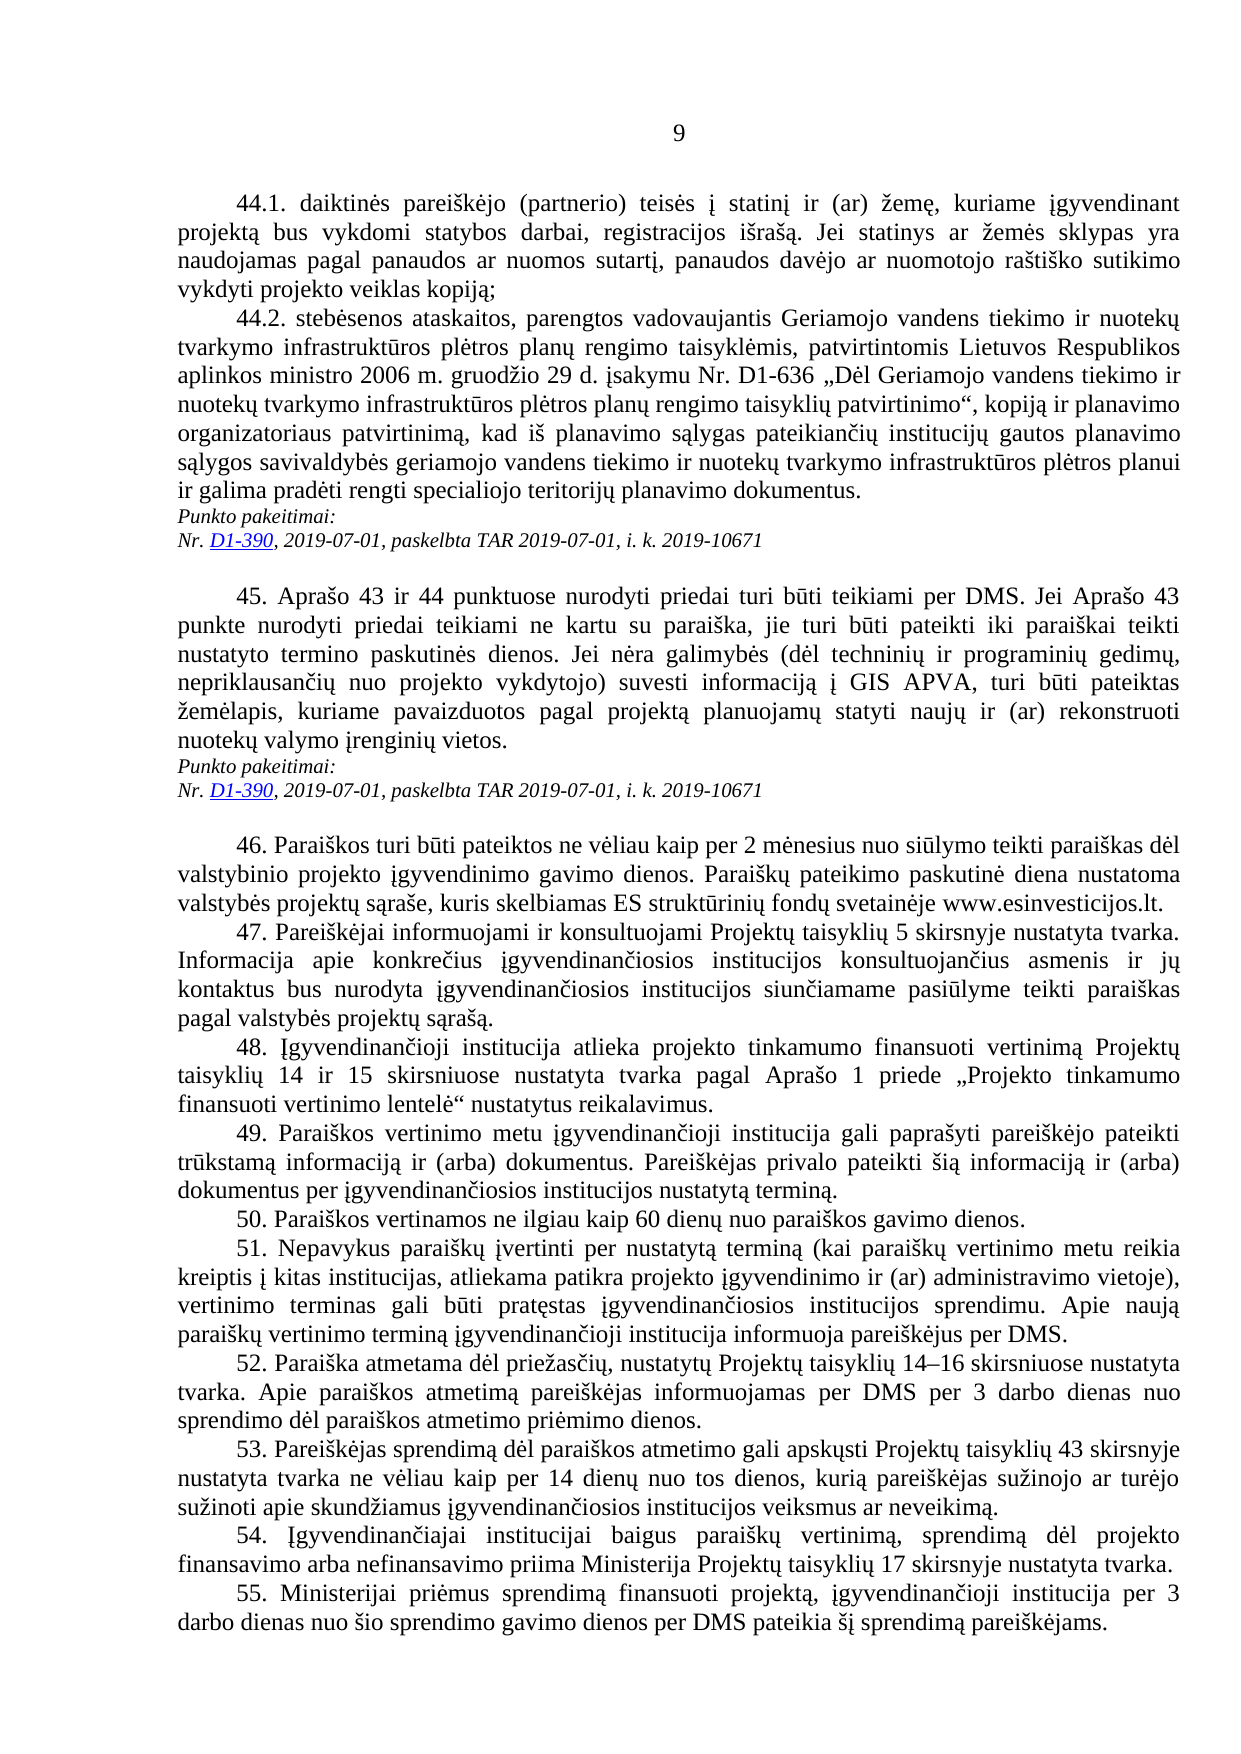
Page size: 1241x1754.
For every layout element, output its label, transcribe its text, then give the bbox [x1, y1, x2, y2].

text 49. Paraiškos vertinimo metu įgyvendinančioji institucija gali paprašyti pareiškėjo pateikti trūkstamą informaciją ir (arba) dokumentus. Pareiškėjas privalo pateikti šią informaciją ir (arba) dokumentus per įgyvendinančiosios institucijos nustatytą terminą. [177, 1118, 1181, 1204]
text Punkto pakeitimai: [177, 504, 1181, 528]
text 53. Pareiškėjas sprendimą dėl paraiškos atmetimo gali apskųsti Projektų taisyklių 43 skirsnyje nustatyta tvarka ne vėliau kaip per 14 dienų nuo tos dienos, kurią pareiškėjas sužinojo ar turėjo sužinoti apie skundžiamus įgyvendinančiosios institucijos veiksmus ar neveikimą. [177, 1434, 1181, 1521]
text 44.1. daiktinės pareiškėjo (partnerio) teisės į statinį ir (ar) žemę, kuriame įgyvendinant projektą bus vykdomi statybos darbai, registracijos išrašą. Jei statinys ar žemės sklypas yra naudojamas pagal panaudos ar nuomos sutartį, panaudos davėjo ar nuomotojo raštiško sutikimo vykdyti projekto veiklas kopiją; [177, 188, 1181, 303]
text 51. Nepavykus paraiškų įvertinti per nustatytą terminą (kai paraiškų vertinimo metu reikia kreiptis į kitas institucijas, atliekama patikra projekto įgyvendinimo ir (ar) administravimo vietoje), vertinimo terminas gali būti pratęstas įgyvendinančiosios institucijos sprendimu. Apie naują paraiškų vertinimo terminą įgyvendinančioji institucija informuoja pareiškėjus per DMS. [177, 1233, 1181, 1348]
text 55. Ministerijai priėmus sprendimą finansuoti projektą, įgyvendinančioji institucija per 3 darbo dienas nuo šio sprendimo gavimo dienos per DMS pateikia šį sprendimą pareiškėjams. [177, 1578, 1181, 1636]
text 47. Pareiškėjai informuojami ir konsultuojami Projektų taisyklių 5 skirsnyje nustatyta tvarka. Informacija apie konkrečius įgyvendinančiosios institucijos konsultuojančius asmenis ir jų kontaktus bus nurodyta įgyvendinančiosios institucijos siunčiamame pasiūlyme teikti paraiškas pagal valstybės projektų sąrašą. [177, 917, 1181, 1032]
text Punkto pakeitimai: [177, 754, 1181, 778]
text 48. Įgyvendinančioji institucija atlieka projekto tinkamumo finansuoti vertinimą Projektų taisyklių 14 ir 15 skirsniuose nustatyta tvarka pagal Aprašo 1 priede „Projekto tinkamumo finansuoti vertinimo lentelė“ nustatytus reikalavimus. [177, 1032, 1181, 1118]
text 44.2. stebėsenos ataskaitos, parengtos vadovaujantis Geriamojo vandens tiekimo ir nuotekų tvarkymo infrastruktūros plėtros planų rengimo taisyklėmis, patvirtintomis Lietuvos Respublikos aplinkos ministro 2006 m. gruodžio 29 d. įsakymu Nr. D1-636 „Dėl Geriamojo vandens tiekimo ir nuotekų tvarkymo infrastruktūros plėtros planų rengimo taisyklių patvirtinimo“, kopiją ir planavimo organizatoriaus patvirtinimą, kad iš planavimo sąlygas pateikiančių institucijų gautos planavimo sąlygos savivaldybės geriamojo vandens tiekimo ir nuotekų tvarkymo infrastruktūros plėtros planui ir galima pradėti rengti specialiojo teritorijų planavimo dokumentus. [177, 303, 1181, 504]
text 45. Aprašo 43 ir 44 punktuose nurodyti priedai turi būti teikiami per DMS. Jei Aprašo 43 punkte nurodyti priedai teikiami ne kartu su paraiška, jie turi būti pateikti iki paraiškai teikti nustatyto termino paskutinės dienos. Jei nėra galimybės (dėl techninių ir programinių gedimų, nepriklausančių nuo projekto vykdytojo) suvesti informaciją į GIS APVA, turi būti pateiktas žemėlapis, kuriame pavaizduotos pagal projektą planuojamų statyti naujų ir (ar) rekonstruoti nuotekų valymo įrenginių vietos. [177, 581, 1181, 754]
text 52. Paraiška atmetama dėl priežasčių, nustatytų Projektų taisyklių 14–16 skirsniuose nustatyta tvarka. Apie paraiškos atmetimą pareiškėjas informuojamas per DMS per 3 darbo dienas nuo sprendimo dėl paraiškos atmetimo priėmimo dienos. [177, 1348, 1181, 1434]
text 46. Paraiškos turi būti pateiktos ne vėliau kaip per 2 mėnesius nuo siūlymo teikti paraiškas dėl valstybinio projekto įgyvendinimo gavimo dienos. Paraiškų pateikimo paskutinė diena nustatoma valstybės projektų sąraše, kuris skelbiamas ES struktūrinių fondų svetainėje www.esinvesticijos.lt. [177, 831, 1181, 917]
text 50. Paraiškos vertinamos ne ilgiau kaip 60 dienų nuo paraiškos gavimo dienos. [177, 1204, 1181, 1233]
text Nr. D1-390, 2019-07-01, paskelbta TAR 2019-07-01, i. k. 2019-10671 [177, 778, 1181, 802]
text 54. Įgyvendinančiajai institucijai baigus paraiškų vertinimą, sprendimą dėl projekto finansavimo arba nefinansavimo priima Ministerija Projektų taisyklių 17 skirsnyje nustatyta tvarka. [177, 1521, 1181, 1578]
text Nr. D1-390, 2019-07-01, paskelbta TAR 2019-07-01, i. k. 2019-10671 [177, 528, 1181, 552]
